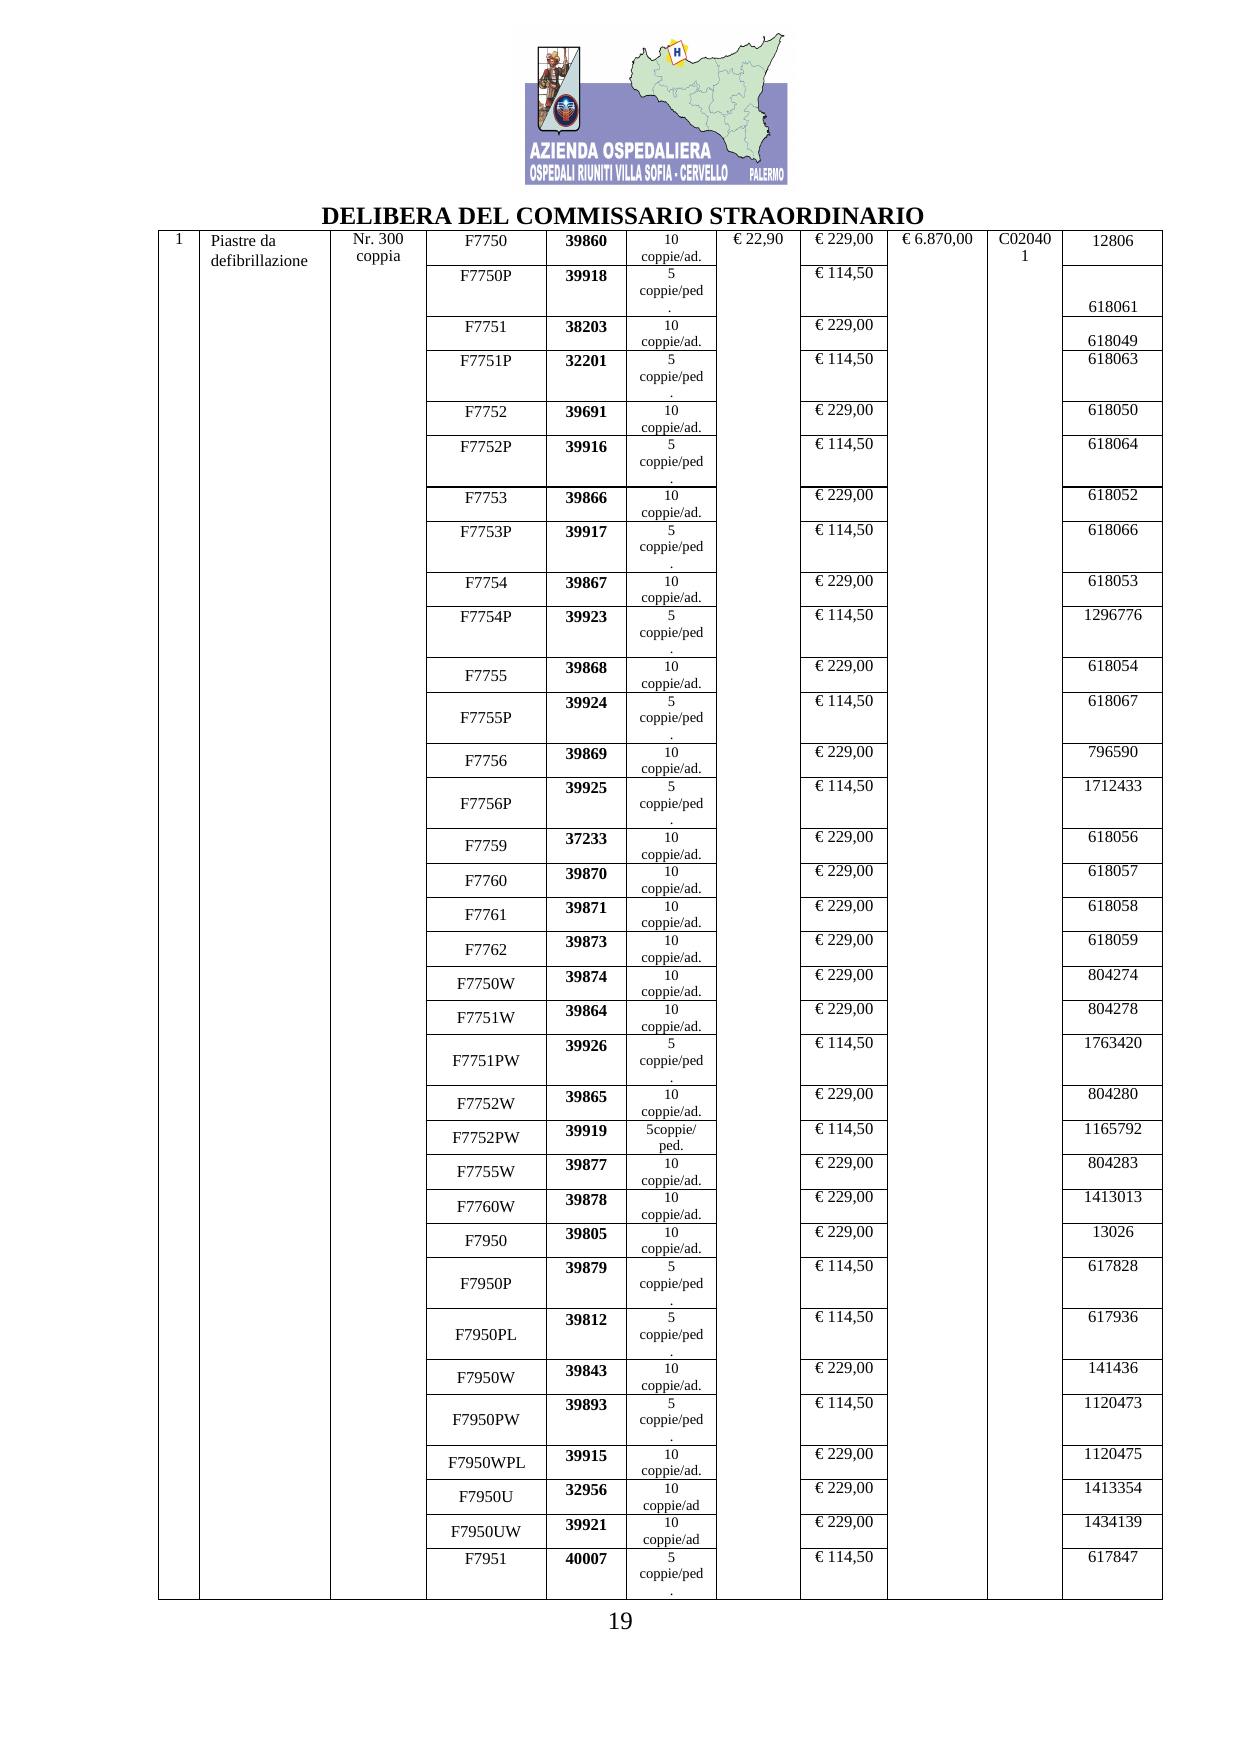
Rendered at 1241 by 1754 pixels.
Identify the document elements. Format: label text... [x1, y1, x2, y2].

table_cell 618053 [1063, 573, 1162, 606]
table_cell 10 coppie/ad. [627, 1155, 716, 1188]
table_cell 1165792 [1063, 1121, 1162, 1154]
table_cell 5 coppie/ped. [627, 351, 716, 401]
table_cell 618050 [1063, 402, 1162, 435]
table_cell € 229,00 [801, 967, 887, 1000]
table_cell F7761 [427, 898, 546, 931]
table_cell € 114,50 [801, 1121, 887, 1154]
table_cell € 114,50 [801, 351, 887, 401]
table_cell 617828 [1063, 1258, 1162, 1308]
table_cell 618049 [1063, 317, 1162, 350]
table_cell 32956 [547, 1480, 626, 1513]
table_cell 618064 [1063, 436, 1162, 486]
table_cell 804278 [1063, 1001, 1162, 1034]
table_cell F7759 [427, 829, 546, 862]
table_cell € 114,50 [801, 693, 887, 743]
table_cell 39926 [547, 1035, 626, 1085]
table_cell 618059 [1063, 932, 1162, 966]
table_cell 39868 [547, 658, 626, 692]
table_cell 618052 [1063, 488, 1162, 521]
table_cell € 229,00 [801, 402, 887, 435]
table_cell 796590 [1063, 744, 1162, 777]
table_cell 39923 [547, 607, 626, 657]
table_cell 141436 [1063, 1360, 1162, 1394]
table_cell F7950PW [427, 1395, 546, 1445]
table_cell € 229,00 [801, 1190, 887, 1223]
table_cell € 229,00 [801, 1515, 887, 1548]
table_cell 39879 [547, 1258, 626, 1308]
table_cell F7951 [427, 1549, 546, 1599]
table_cell F7950P [427, 1258, 546, 1308]
table_cell F7753 [427, 488, 546, 521]
table_cell 32201 [547, 351, 626, 401]
table_cell 39917 [547, 522, 626, 572]
table_cell 39874 [547, 967, 626, 1000]
table_cell 37233 [547, 829, 626, 862]
table_cell F7753P [427, 522, 546, 572]
table_cell 40007 [547, 1549, 626, 1599]
table_cell € 229,00 [801, 1360, 887, 1394]
table_cell 10 coppie/ad. [627, 658, 716, 692]
table_cell € 229,00 [801, 1224, 887, 1257]
table_cell 5 coppie/ped. [627, 1395, 716, 1445]
table_cell 617847 [1063, 1549, 1162, 1599]
table_cell F7760W [427, 1190, 546, 1223]
table_cell € 229,00 [801, 488, 887, 521]
table_cell F7755 [427, 658, 546, 692]
table_cell 5 coppie/ped. [627, 693, 716, 743]
table_cell F7752 [427, 402, 546, 435]
table_cell 39918 [547, 266, 626, 316]
table_cell 39812 [547, 1309, 626, 1359]
table_cell 10 coppie/ad. [627, 317, 716, 350]
table_cell 1120475 [1063, 1446, 1162, 1479]
table_cell € 114,50 [801, 778, 887, 828]
table_cell 39878 [547, 1190, 626, 1223]
table_cell 618063 [1063, 351, 1162, 401]
table_cell € 114,50 [801, 1035, 887, 1085]
table_cell € 229,00 [801, 1001, 887, 1034]
table_cell € 229,00 [801, 317, 887, 350]
table_cell 1120473 [1063, 1395, 1162, 1445]
table_cell 10 coppie/ad. [627, 1086, 716, 1120]
table_cell 10 coppie/ad [627, 1515, 716, 1548]
table_cell F7750P [427, 266, 546, 316]
table_cell 39867 [547, 573, 626, 606]
table_cell 39916 [547, 436, 626, 486]
table_cell € 114,50 [801, 522, 887, 572]
table_cell 10 coppie/ad. [627, 488, 716, 521]
table_cell 5 coppie/ped. [627, 1309, 716, 1359]
table_cell 39873 [547, 932, 626, 966]
table_cell 39871 [547, 898, 626, 931]
table_cell 10 coppie/ad. [627, 967, 716, 1000]
table_cell € 229,00 [801, 864, 887, 897]
table_cell 39864 [547, 1001, 626, 1034]
table_cell 39915 [547, 1446, 626, 1479]
table_cell 39691 [547, 402, 626, 435]
table_cell € 114,50 [801, 436, 887, 486]
table_cell € 229,00 [801, 1480, 887, 1513]
table_cell 10 coppie/ad. [627, 829, 716, 862]
table_cell 804274 [1063, 967, 1162, 1000]
table_cell € 114,50 [801, 1395, 887, 1445]
table_cell 10 coppie/ad. [627, 864, 716, 897]
table_cell F7950W [427, 1360, 546, 1394]
table_cell C020401 [988, 231, 1062, 1599]
table_cell 804280 [1063, 1086, 1162, 1120]
table_cell € 22,90 [717, 231, 800, 1599]
table_cell F7750 [427, 231, 546, 264]
table_cell F7754 [427, 573, 546, 606]
table_cell 1413013 [1063, 1190, 1162, 1223]
table_cell 1712433 [1063, 778, 1162, 828]
table_cell 1434139 [1063, 1515, 1162, 1548]
table_cell 10 coppie/ad. [627, 898, 716, 931]
table_cell € 114,50 [801, 1258, 887, 1308]
table_cell 618057 [1063, 864, 1162, 897]
table_cell 618056 [1063, 829, 1162, 862]
table_cell € 114,50 [801, 607, 887, 657]
table_cell 39893 [547, 1395, 626, 1445]
table_cell F7756P [427, 778, 546, 828]
table_cell F7755W [427, 1155, 546, 1188]
table_cell 1 [159, 231, 199, 1599]
table_cell € 229,00 [801, 1086, 887, 1120]
table_cell € 229,00 [801, 1155, 887, 1188]
table_cell 10 coppie/ad. [627, 1446, 716, 1479]
table_cell F7950WPL [427, 1446, 546, 1479]
table_cell F7760 [427, 864, 546, 897]
table_cell 10 coppie/ad. [627, 1001, 716, 1034]
table_cell F7950PL [427, 1309, 546, 1359]
table_cell F7751P [427, 351, 546, 401]
table_cell 804283 [1063, 1155, 1162, 1188]
table_cell 618067 [1063, 693, 1162, 743]
table_cell 1763420 [1063, 1035, 1162, 1085]
table_cell F7751W [427, 1001, 546, 1034]
table_cell F7752W [427, 1086, 546, 1120]
table_cell € 6.870,00 [888, 231, 987, 1599]
table_cell 39865 [547, 1086, 626, 1120]
table_cell 10 coppie/ad. [627, 932, 716, 966]
table_cell € 114,50 [801, 266, 887, 316]
table_cell F7751PW [427, 1035, 546, 1085]
table_cell Nr. 300 coppia [331, 231, 426, 1599]
table_cell € 229,00 [801, 932, 887, 966]
table_cell F7750W [427, 967, 546, 1000]
table_cell 10 coppie/ad. [627, 1190, 716, 1223]
table_cell 10 coppie/ad. [627, 402, 716, 435]
table_cell 10 coppie/ad. [627, 1224, 716, 1257]
table_cell 39921 [547, 1515, 626, 1548]
table_cell 39924 [547, 693, 626, 743]
table_cell 618058 [1063, 898, 1162, 931]
table_cell 10 coppie/ad. [627, 231, 716, 264]
table_cell € 229,00 [801, 1446, 887, 1479]
table_cell 10 coppie/ad. [627, 573, 716, 606]
table_cell € 229,00 [801, 573, 887, 606]
table_cell 39919 [547, 1121, 626, 1154]
table_cell € 114,50 [801, 1309, 887, 1359]
table_cell € 229,00 [801, 829, 887, 862]
table_cell F7950 [427, 1224, 546, 1257]
table_cell € 229,00 [801, 658, 887, 692]
table_cell 5 coppie/ped. [627, 1035, 716, 1085]
table_cell 39925 [547, 778, 626, 828]
table_cell 5 coppie/ped. [627, 436, 716, 486]
table_cell 39866 [547, 488, 626, 521]
table_cell 39877 [547, 1155, 626, 1188]
table_cell 5 coppie/ped. [627, 1549, 716, 1599]
table_cell 1296776 [1063, 607, 1162, 657]
table_cell 618066 [1063, 522, 1162, 572]
table_cell 10 coppie/ad. [627, 1360, 716, 1394]
table_cell 39870 [547, 864, 626, 897]
table_cell 39869 [547, 744, 626, 777]
table_cell 5coppie/ped. [627, 1121, 716, 1154]
table_cell 5 coppie/ped. [627, 607, 716, 657]
table_cell 618061 [1063, 266, 1162, 316]
table_cell F7950U [427, 1480, 546, 1513]
table_cell F7755P [427, 693, 546, 743]
table_cell 39805 [547, 1224, 626, 1257]
table_cell 38203 [547, 317, 626, 350]
table_cell F7756 [427, 744, 546, 777]
table_cell 12806 [1063, 231, 1162, 264]
table_cell F7751 [427, 317, 546, 350]
table_cell € 229,00 [801, 744, 887, 777]
table_cell 13026 [1063, 1224, 1162, 1257]
table_cell F7950UW [427, 1515, 546, 1548]
table_cell F7752PW [427, 1121, 546, 1154]
table_cell € 229,00 [801, 231, 887, 264]
table_cell 10 coppie/ad. [627, 744, 716, 777]
table_cell F7762 [427, 932, 546, 966]
table_cell F7752P [427, 436, 546, 486]
table_cell 1413354 [1063, 1480, 1162, 1513]
table_cell 618054 [1063, 658, 1162, 692]
table_cell 5 coppie/ped. [627, 266, 716, 316]
table_cell 617936 [1063, 1309, 1162, 1359]
table_cell 5 coppie/ped. [627, 778, 716, 828]
table_cell 5 coppie/ped. [627, 1258, 716, 1308]
table_cell € 114,50 [801, 1549, 887, 1599]
table_cell 5 coppie/ped. [627, 522, 716, 572]
table_cell 39860 [547, 231, 626, 264]
table_cell 39843 [547, 1360, 626, 1394]
table_cell F7754P [427, 607, 546, 657]
table_cell Piastre da defibrillazione [200, 231, 330, 1599]
table_cell 10 coppie/ad [627, 1480, 716, 1513]
table_cell € 229,00 [801, 898, 887, 931]
